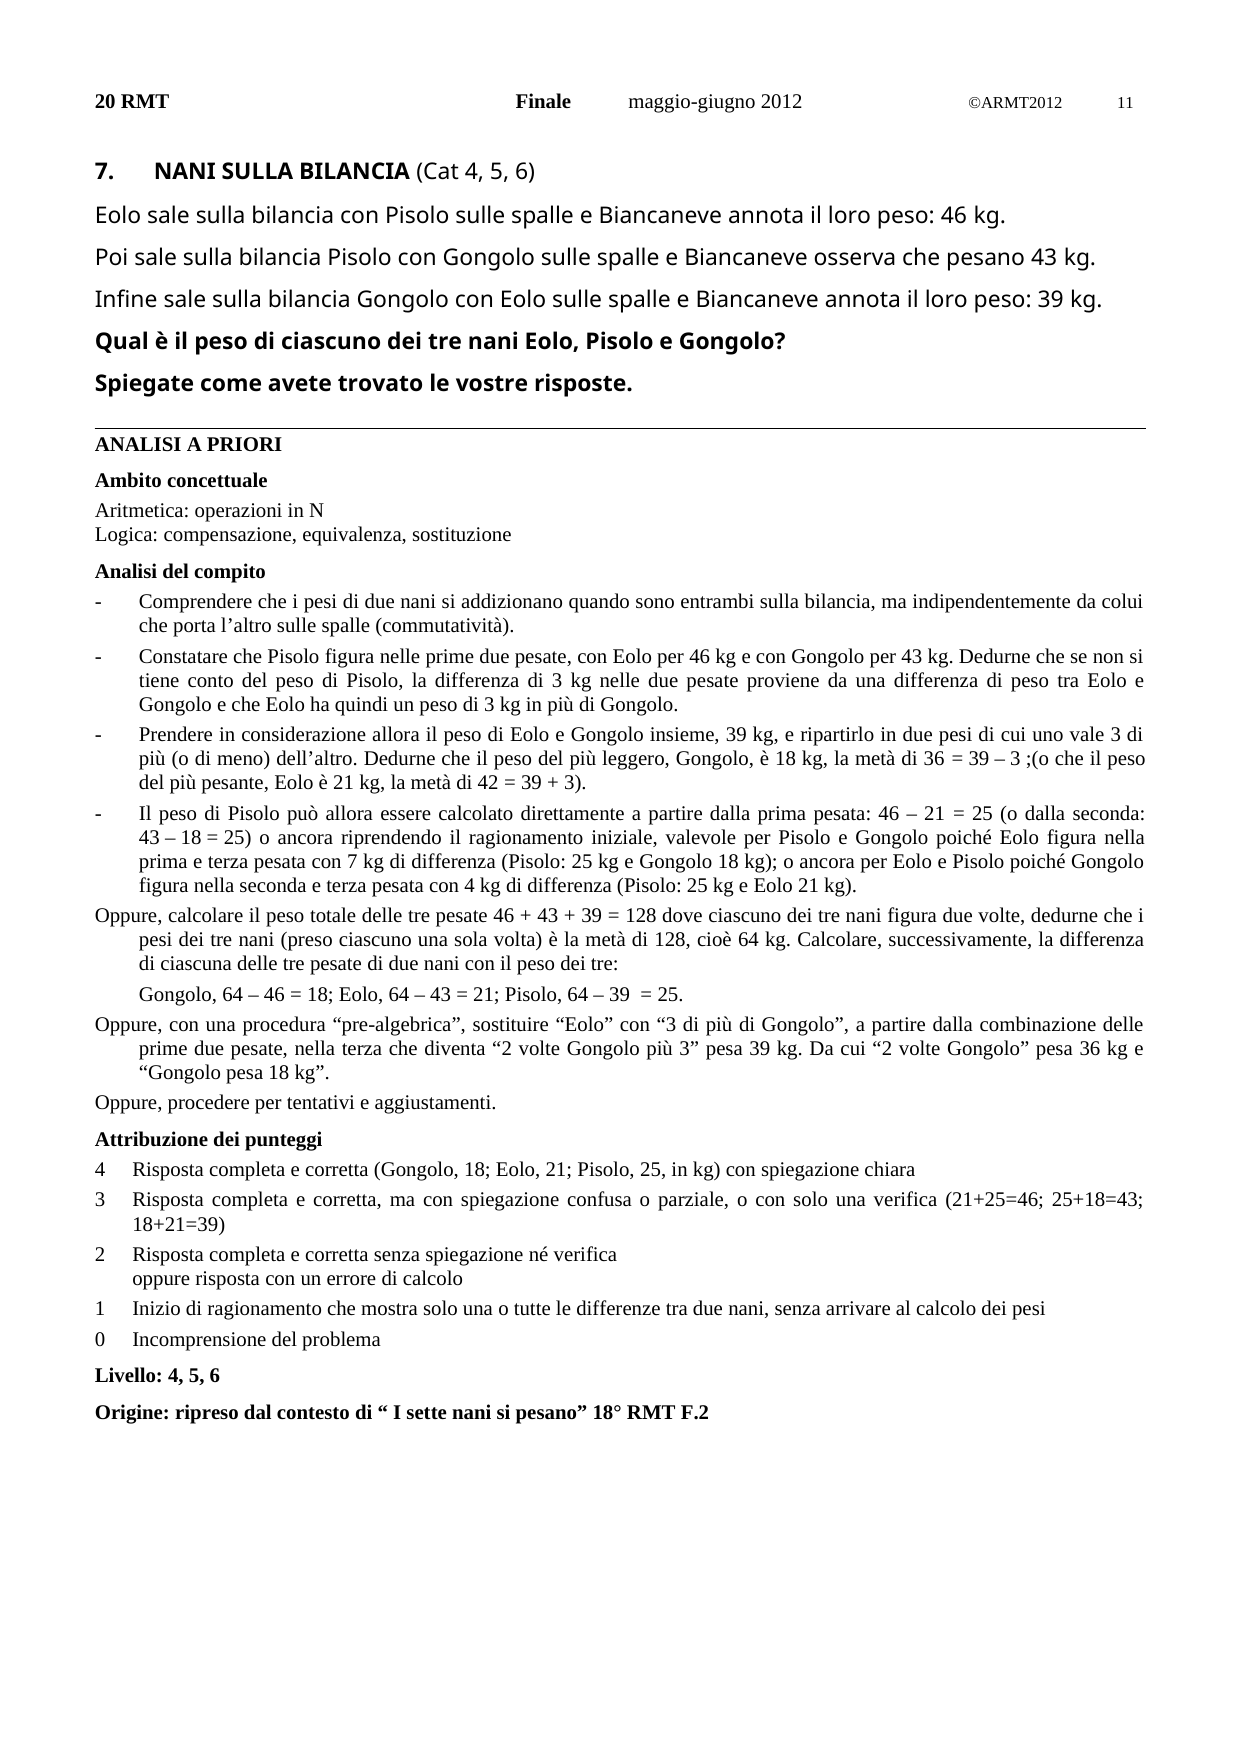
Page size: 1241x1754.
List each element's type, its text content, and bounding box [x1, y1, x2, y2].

text Poi sale sulla bilancia Pisolo con Gongolo sulle spalle e Biancaneve osserva che pesano 43 kg. [94, 241, 1146, 272]
text 3 Risposta completa e corretta, ma con spiegazione confusa o parziale, o con solo una verifica (21+25=46; 25+18=43; 18+21=39) [94, 1187, 1146, 1236]
text Ambito concettuale [94, 468, 1146, 492]
text Gongolo, 64 – 46 = 18; Eolo, 64 – 43 = 21; Pisolo, 64 – 39 = 25. [94, 981, 1146, 1006]
text Oppure, procedere per tentativi e aggiustamenti. [94, 1090, 1146, 1114]
text 1 Inizio di ragionamento che mostra solo una o tutte le differenze tra due nani, senza arrivare al calcolo dei pesi [94, 1296, 1146, 1320]
text 0 Incomprensione del problema [94, 1326, 1146, 1351]
text Oppure, calcolare il peso totale delle tre pesate 46 + 43 + 39 = 128 dove ciascuno dei tre nani figura due volte, dedurne che i pesi dei tre nani (preso ciascuno una sola volta) è la metà di 128, cioè 64 kg. Calcolare, successivamente, la differenza di ciascuna delle tre pesate di due nani con il peso dei tre: [94, 903, 1146, 975]
text 4 Risposta completa e corretta (Gongolo, 18; Eolo, 21; Pisolo, 25, in kg) con spiegazione chiara [94, 1157, 1146, 1181]
text - Il peso di Pisolo può allora essere calcolato direttamente a partire dalla prima pesata: 46 – 21 = 25 (o dalla seconda: 43 – 18 = 25) o ancora riprendendo il ragionamento iniziale, valevole per Pisolo e Gongolo poiché Eolo figura nella prima e terza pesata con 7 kg di differenza (Pisolo: 25 kg e Gongolo 18 kg); o ancora per Eolo e Pisolo poiché Gongolo figura nella seconda e terza pesata con 4 kg di differenza (Pisolo: 25 kg e Eolo 21 kg). [94, 801, 1146, 897]
text Logica: compensazione, equivalenza, sostituzione [94, 522, 1146, 546]
text Oppure, con una procedura “pre-algebrica”, sostituire “Eolo” con “3 di più di Gongolo”, a partire dalla combinazione delle prime due pesate, nella terza che diventa “2 volte Gongolo più 3” pesa 39 kg. Da cui “2 volte Gongolo” pesa 36 kg e “Gongolo pesa 18 kg”. [94, 1012, 1146, 1084]
text Origine: ripreso dal contesto di “ I sette nani si pesano” 18° RMT F.2 [94, 1399, 1146, 1424]
text Infine sale sulla bilancia Gongolo con Eolo sulle spalle e Biancaneve annota il loro peso: 39 kg. [94, 283, 1146, 314]
text Livello: 4, 5, 6 [94, 1363, 1146, 1387]
text oppure risposta con un errore di calcolo [94, 1266, 1146, 1290]
text AnalIsI a priori [94, 429, 1146, 456]
text 7. NANI SULLA BILANCIA (Cat 4, 5, 6) [94, 155, 1146, 186]
text 2 Risposta completa e corretta senza spiegazione né verifica [94, 1242, 1146, 1266]
text Aritmetica: operazioni in N [94, 498, 1146, 522]
text Analisi del compito [94, 559, 1146, 583]
text Qual è il peso di ciascuno dei tre nani Eolo, Pisolo e Gongolo? [94, 325, 1146, 356]
text Eolo sale sulla bilancia con Pisolo sulle spalle e Biancaneve annota il loro peso: 46 kg. [94, 199, 1146, 230]
text - Constatare che Pisolo figura nelle prime due pesate, con Eolo per 46 kg e con Gongolo per 43 kg. Dedurne che se non si tiene conto del peso di Pisolo, la differenza di 3 kg nelle due pesate proviene da una differenza di peso tra Eolo e Gongolo e che Eolo ha quindi un peso di 3 kg in più di Gongolo. [94, 644, 1146, 716]
text - Comprendere che i pesi di due nani si addizionano quando sono entrambi sulla bilancia, ma indipendentemente da colui che porta l’altro sulle spalle (commutatività). [94, 589, 1146, 637]
text Spiegate come avete trovato le vostre risposte. [94, 367, 1146, 399]
text - Prendere in considerazione allora il peso di Eolo e Gongolo insieme, 39 kg, e ripartirlo in due pesi di cui uno vale 3 di più (o di meno) dell’altro. Dedurne che il peso del più leggero, Gongolo, è 18 kg, la metà di 36 = 39 – 3 ;(o che il peso del più pesante, Eolo è 21 kg, la metà di 42 = 39 + 3). [94, 722, 1146, 794]
text Attribuzione dei punteggi [94, 1127, 1146, 1151]
